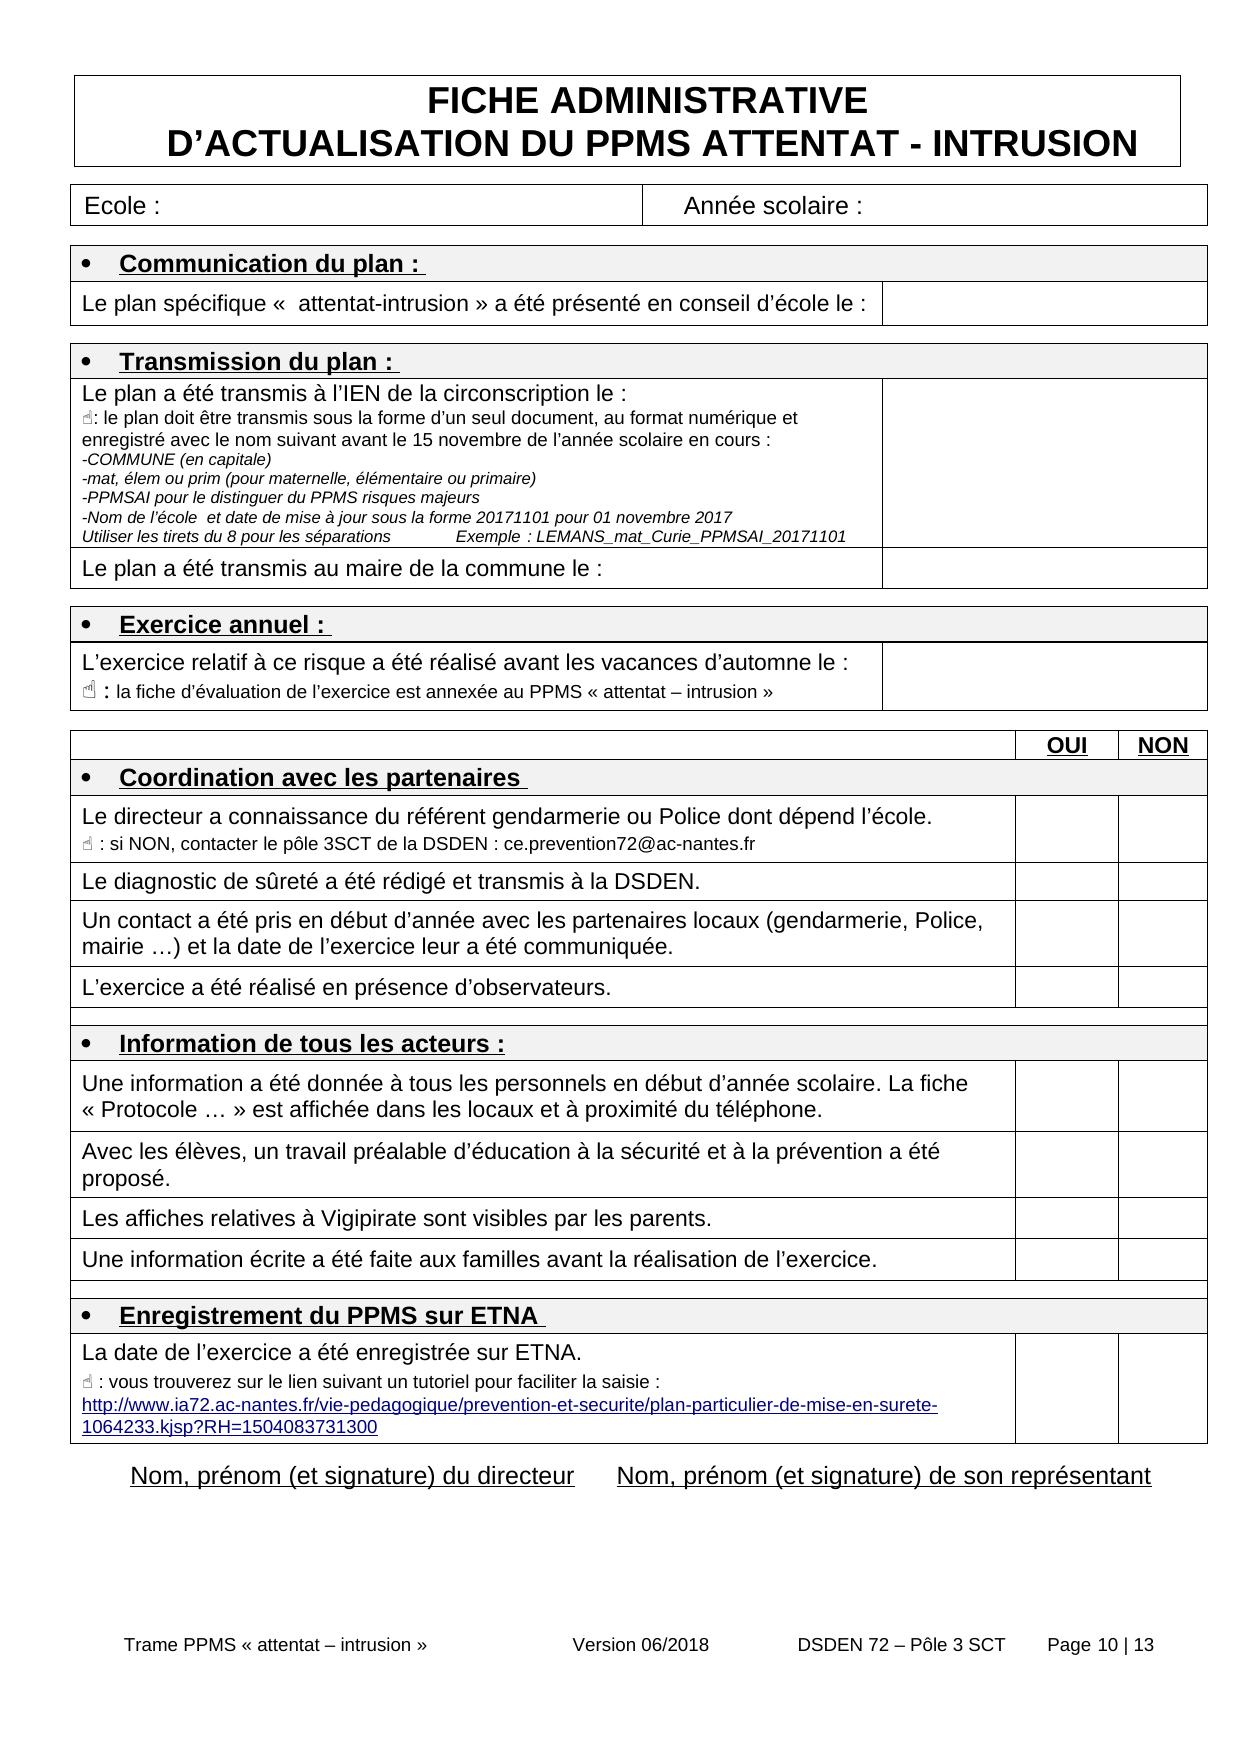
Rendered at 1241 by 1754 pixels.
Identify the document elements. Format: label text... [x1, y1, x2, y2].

table_cell Une information écrite a été faite aux familles avant la réalisation de l’exercice. [71, 1239, 1015, 1280]
table_cell [1119, 1061, 1207, 1131]
table_cell L’exercice a été réalisé en présence d’observateurs. [71, 967, 1015, 1007]
table_header [174, 185, 642, 225]
table_cell Exercice annuel : [71, 607, 1207, 641]
table_cell Un contact a été pris en début d’année avec les partenaires locaux (gendarmerie, Police, mairie …) et la date de l’exercice leur a été communiquée. [71, 901, 1015, 966]
table_cell Enregistrement du PPMS sur ETNA [71, 1299, 1207, 1333]
table_cell [1119, 967, 1207, 1007]
table_cell [1016, 1198, 1118, 1238]
table_cell [1016, 1239, 1118, 1280]
table_cell [1119, 1132, 1207, 1197]
table_cell [1016, 967, 1118, 1007]
table_cell Information de tous les acteurs : [71, 1026, 1207, 1060]
table_cell [602, 1499, 1166, 1572]
table_cell [883, 643, 1207, 709]
table_cell [1016, 901, 1118, 966]
table_cell [883, 282, 1207, 325]
table_cell Le diagnostic de sûreté a été rédigé et transmis à la DSDEN. [71, 863, 1015, 900]
table_cell [1119, 901, 1207, 966]
table_header [71, 731, 1015, 759]
table_cell [1119, 1198, 1207, 1238]
table_cell La date de l’exercice a été enregistrée sur ETNA.  : vous trouverez sur le lien suivant un tutoriel pour faciliter la saisie : http://www.ia72.ac-nantes.fr/vie-pedagogique/prevention-et-securite/plan-particulier-de-mise-en-surete-1064233.kjsp?RH=1504083731300 [71, 1334, 1015, 1443]
table_header NON [1119, 731, 1207, 759]
table_cell [70, 326, 1207, 343]
table_cell Le plan a été transmis à l’IEN de la circonscription le : : le plan doit être transmis sous la forme d’un seul document, au format numérique et enregistré avec le nom suivant avant le 15 novembre de l’année scolaire en cours : -COMMUNE (en capitale) -mat, élem ou prim (pour maternelle, élémentaire ou primaire) -PPMSAI pour le distinguer du PPMS risques majeurs -Nom de l’école et date de mise à jour sous la forme 20171101 pour 01 novembre 2017 Utiliser les tirets du 8 pour les séparations Exemple : LEMANS_mat_Curie_PPMSAI_20171101 [71, 379, 882, 547]
table_cell [118, 1499, 602, 1572]
table_header Année scolaire : [643, 185, 904, 225]
table_header [904, 185, 1207, 225]
table_header Nom, prénom (et signature) du directeur [118, 1461, 602, 1499]
table_cell L’exercice relatif à ce risque a été réalisé avant les vacances d’automne le :  : la fiche d’évaluation de l’exercice est annexée au PPMS « attentat – intrusion » [71, 643, 882, 709]
table_cell [883, 548, 1207, 588]
table_cell Avec les élèves, un travail préalable d’éducation à la sécurité et à la prévention a été proposé. [71, 1132, 1015, 1197]
text D’ACTUALISATION DU PPMS ATTENTAT - INTRUSION [75, 118, 1180, 166]
table_cell [1119, 1239, 1207, 1280]
table_cell [883, 379, 1207, 547]
table_header OUI [1016, 731, 1118, 759]
table_cell Coordination avec les partenaires [71, 760, 1207, 795]
table_header Communication du plan : [71, 246, 1207, 281]
table_cell Une information a été donnée à tous les personnels en début d’année scolaire. La fiche « Protocole … » est affichée dans les locaux et à proximité du téléphone. [71, 1061, 1015, 1131]
table_cell [71, 1008, 1207, 1025]
table_cell Le directeur a connaissance du référent gendarmerie ou Police dont dépend l’école.  : si NON, contacter le pôle 3SCT de la DSDEN : ce.prevention72@ac-nantes.fr [71, 796, 1015, 862]
table_header Ecole : [71, 185, 174, 225]
table_cell [1119, 1334, 1207, 1443]
table_cell [71, 1281, 1207, 1297]
table_cell Les affiches relatives à Vigipirate sont visibles par les parents. [71, 1198, 1015, 1238]
table_cell [1016, 863, 1118, 900]
table_header Nom, prénom (et signature) de son représentant [602, 1461, 1166, 1499]
table_cell [1016, 1334, 1118, 1443]
table_cell Le plan spécifique « attentat-intrusion » a été présenté en conseil d’école le : [71, 282, 882, 325]
table_cell [1016, 796, 1118, 862]
table_cell Le plan a été transmis au maire de la commune le : [71, 548, 882, 588]
table_cell [1119, 863, 1207, 900]
table_cell [1119, 796, 1207, 862]
table_cell Transmission du plan : [71, 344, 1207, 378]
table_cell [70, 589, 1207, 606]
table_cell [1016, 1061, 1118, 1131]
text FICHE ADMINISTRATIVE [75, 76, 1180, 118]
table_cell [1016, 1132, 1118, 1197]
